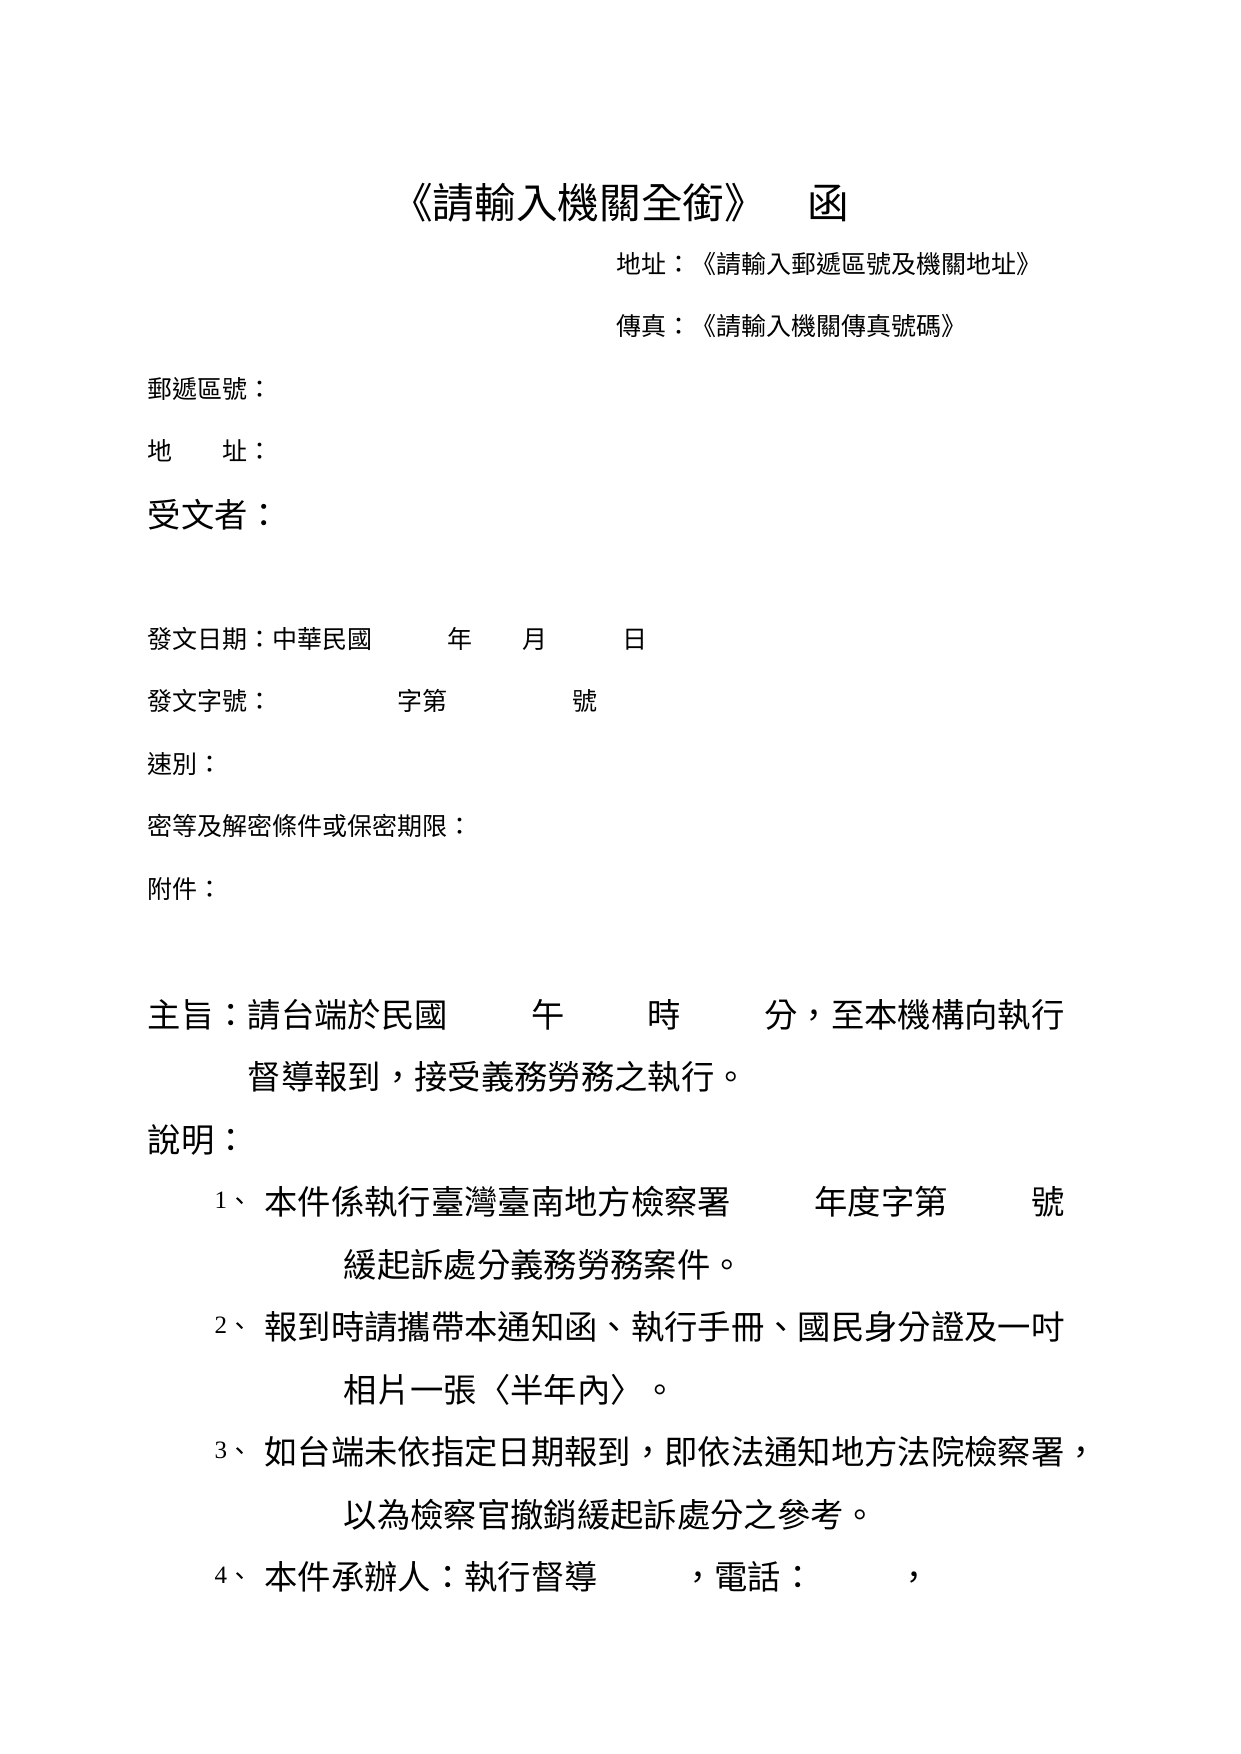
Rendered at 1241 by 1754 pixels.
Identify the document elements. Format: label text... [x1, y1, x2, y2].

list 本件係執行臺灣臺南地方檢察署 年度字第 號緩起訴處分義務勞務案件。 [214, 1158, 1092, 1283]
text 主旨：請台端於民國 午 時 分，至本機構向執行督導報到，接受義務勞務之執行。 [148, 971, 1092, 1096]
text 密等及解密條件或保密期限： [148, 783, 1092, 846]
text 郵遞區號： [148, 346, 1092, 408]
text 受文者： [148, 471, 1092, 533]
list 本件承辦人：執行督導 ，電話： ， [214, 1533, 1092, 1596]
text 傳真：《請輸入機關傳真號碼》 [616, 283, 1092, 346]
list 如台端未依指定日期報到，即依法通知地方法院檢察署，以為檢察官撤銷緩起訴處分之參考。 [214, 1408, 1092, 1533]
text 地 址： [148, 408, 1092, 471]
list 報到時請攜帶本通知函、執行手冊、國民身分證及一吋相片一張〈半年內〉。 [214, 1283, 1092, 1408]
text 速別： [148, 721, 1092, 783]
text 發文字號： 字第 號 [148, 658, 1092, 721]
text 說明： [148, 1096, 1092, 1158]
text 附件： [148, 846, 1092, 908]
text 發文日期：中華民國 年 月 日 [148, 596, 1092, 658]
text 《請輸入機關全銜》 函 [148, 158, 1092, 221]
text 地址：《請輸入郵遞區號及機關地址》 [616, 221, 1092, 283]
